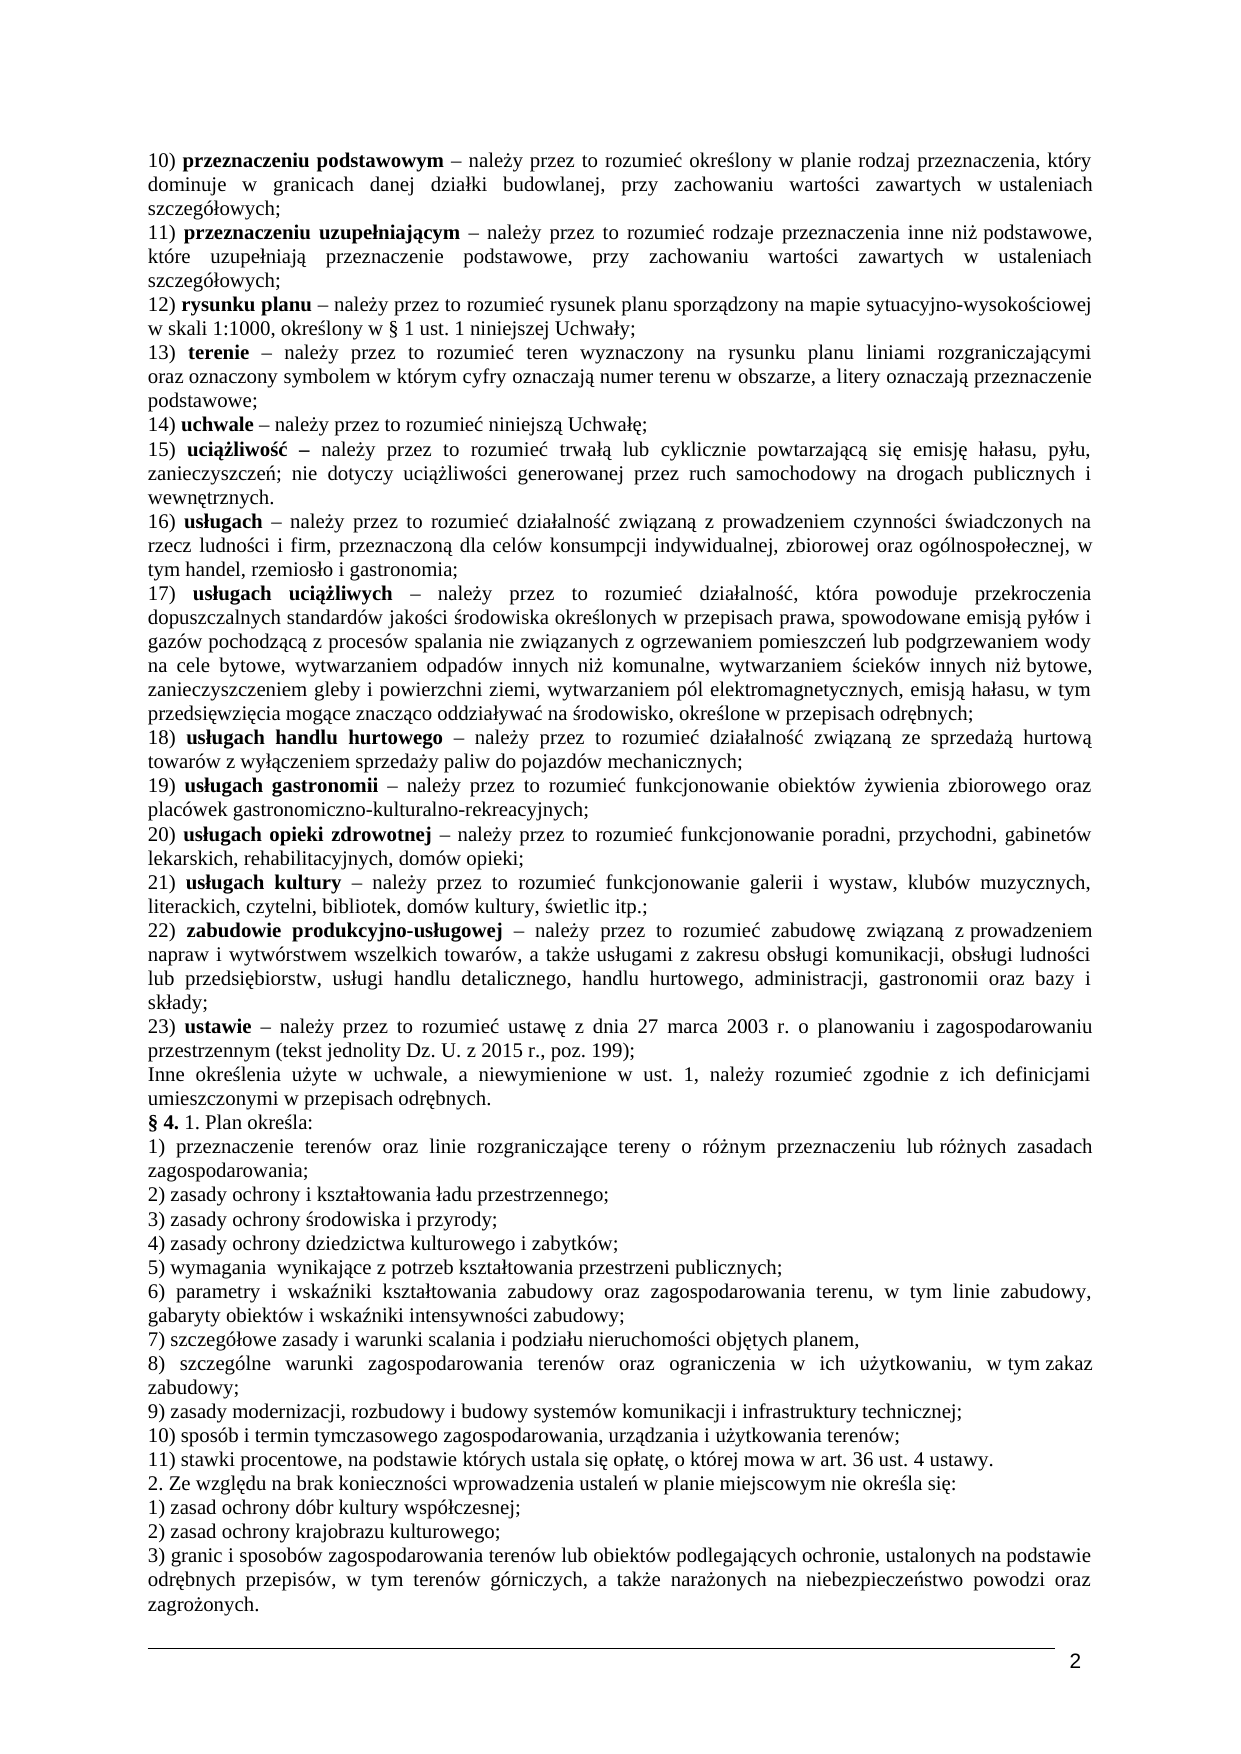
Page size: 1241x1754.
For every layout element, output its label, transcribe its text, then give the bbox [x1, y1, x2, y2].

text 22) zabudowie produkcyjno-usługowej – należy przez to rozumieć zabudowę związaną z prowadzeniem napraw i wytwórstwem wszelkich towarów, a także usługami z zakresu obsługi komunikacji, obsługi ludności lub przedsiębiorstw, usługi handlu detalicznego, handlu hurtowego, administracji, gastronomii oraz bazy i składy; [148, 918, 1092, 1014]
text 21) usługach kultury – należy przez to rozumieć funkcjonowanie galerii i wystaw, klubów muzycznych, literackich, czytelni, bibliotek, domów kultury, świetlic itp.; [148, 869, 1092, 918]
text 19) usługach gastronomii – należy przez to rozumieć funkcjonowanie obiektów żywienia zbiorowego oraz placówek gastronomiczno-kulturalno-rekreacyjnych; [148, 773, 1092, 821]
text 9) zasady modernizacji, rozbudowy i budowy systemów komunikacji i infrastruktury technicznej; [148, 1399, 1092, 1423]
text 7) szczegółowe zasady i warunki scalania i podziału nieruchomości objętych planem, [148, 1327, 1092, 1351]
text 1) zasad ochrony dóbr kultury współczesnej; [148, 1495, 1092, 1519]
text 11) stawki procentowe, na podstawie których ustala się opłatę, o której mowa w art. 36 ust. 4 ustawy. [148, 1447, 1092, 1471]
text 3) zasady ochrony środowiska i przyrody; [148, 1206, 1092, 1231]
text 6) parametry i wskaźniki kształtowania zabudowy oraz zagospodarowania terenu, w tym linie zabudowy, gabaryty obiektów i wskaźniki intensywności zabudowy; [148, 1279, 1092, 1327]
text 15) uciążliwość – należy przez to rozumieć trwałą lub cyklicznie powtarzającą się emisję hałasu, pyłu, zanieczyszczeń; nie dotyczy uciążliwości generowanej przez ruch samochodowy na drogach publicznych i wewnętrznych. [148, 436, 1092, 509]
text 14) uchwale – należy przez to rozumieć niniejszą Uchwałę; [148, 412, 1092, 436]
text 3) granic i sposobów zagospodarowania terenów lub obiektów podlegających ochronie, ustalonych na podstawie odrębnych przepisów, w tym terenów górniczych, a także narażonych na niebezpieczeństwo powodzi oraz zagrożonych. [148, 1543, 1092, 1616]
text Inne określenia użyte w uchwale, a niewymienione w ust. 1, należy rozumieć zgodnie z ich definicjami umieszczonymi w przepisach odrębnych. [148, 1062, 1092, 1110]
text 16) usługach – należy przez to rozumieć działalność związaną z prowadzeniem czynności świadczonych na rzecz ludności i firm, przeznaczoną dla celów konsumpcji indywidualnej, zbiorowej oraz ogólnospołecznej, w tym handel, rzemiosło i gastronomia; [148, 509, 1092, 581]
text 10) sposób i termin tymczasowego zagospodarowania, urządzania i użytkowania terenów; [148, 1423, 1092, 1447]
text 2. Ze względu na brak konieczności wprowadzenia ustaleń w planie miejscowym nie określa się: [148, 1471, 1092, 1495]
text 13) terenie – należy przez to rozumieć teren wyznaczony na rysunku planu liniami rozgraniczającymi oraz oznaczony symbolem w którym cyfry oznaczają numer terenu w obszarze, a litery oznaczają przeznaczenie podstawowe; [148, 340, 1092, 412]
text 4) zasady ochrony dziedzictwa kulturowego i zabytków; [148, 1231, 1092, 1254]
text 17) usługach uciążliwych – należy przez to rozumieć działalność, która powoduje przekroczenia dopuszczalnych standardów jakości środowiska określonych w przepisach prawa, spowodowane emisją pyłów i gazów pochodzącą z procesów spalania nie związanych z ogrzewaniem pomieszczeń lub podgrzewaniem wody na cele bytowe, wytwarzaniem odpadów innych niż komunalne, wytwarzaniem ścieków innych niż bytowe, zanieczyszczeniem gleby i powierzchni ziemi, wytwarzaniem pól elektromagnetycznych, emisją hałasu, w tym przedsięwzięcia mogące znacząco oddziaływać na środowisko, określone w przepisach odrębnych; [148, 581, 1092, 725]
text 8) szczególne warunki zagospodarowania terenów oraz ograniczenia w ich użytkowaniu, w tym zakaz zabudowy; [148, 1351, 1092, 1399]
text 1) przeznaczenie terenów oraz linie rozgraniczające tereny o różnym przeznaczeniu lub różnych zasadach zagospodarowania; [148, 1134, 1092, 1182]
text 10) przeznaczeniu podstawowym – należy przez to rozumieć określony w planie rodzaj przeznaczenia, który dominuje w granicach danej działki budowlanej, przy zachowaniu wartości zawartych w ustaleniach szczegółowych; [148, 148, 1092, 220]
text 20) usługach opieki zdrowotnej – należy przez to rozumieć funkcjonowanie poradni, przychodni, gabinetów lekarskich, rehabilitacyjnych, domów opieki; [148, 821, 1092, 869]
text 18) usługach handlu hurtowego – należy przez to rozumieć działalność związaną ze sprzedażą hurtową towarów z wyłączeniem sprzedaży paliw do pojazdów mechanicznych; [148, 725, 1092, 773]
text 23) ustawie – należy przez to rozumieć ustawę z dnia 27 marca 2003 r. o planowaniu i zagospodarowaniu przestrzennym (tekst jednolity Dz. U. z 2015 r., poz. 199); [148, 1014, 1092, 1062]
text § 4. 1. Plan określa: [148, 1110, 1092, 1134]
text 12) rysunku planu – należy przez to rozumieć rysunek planu sporządzony na mapie sytuacyjno-wysokościowej w skali 1:1000, określony w § 1 ust. 1 niniejszej Uchwały; [148, 292, 1092, 340]
text 2) zasady ochrony i kształtowania ładu przestrzennego; [148, 1182, 1092, 1206]
text 2) zasad ochrony krajobrazu kulturowego; [148, 1519, 1092, 1543]
text 5) wymagania wynikające z potrzeb kształtowania przestrzeni publicznych; [148, 1254, 1092, 1279]
text 11) przeznaczeniu uzupełniającym – należy przez to rozumieć rodzaje przeznaczenia inne niż podstawowe, które uzupełniają przeznaczenie podstawowe, przy zachowaniu wartości zawartych w ustaleniach szczegółowych; [148, 220, 1092, 292]
